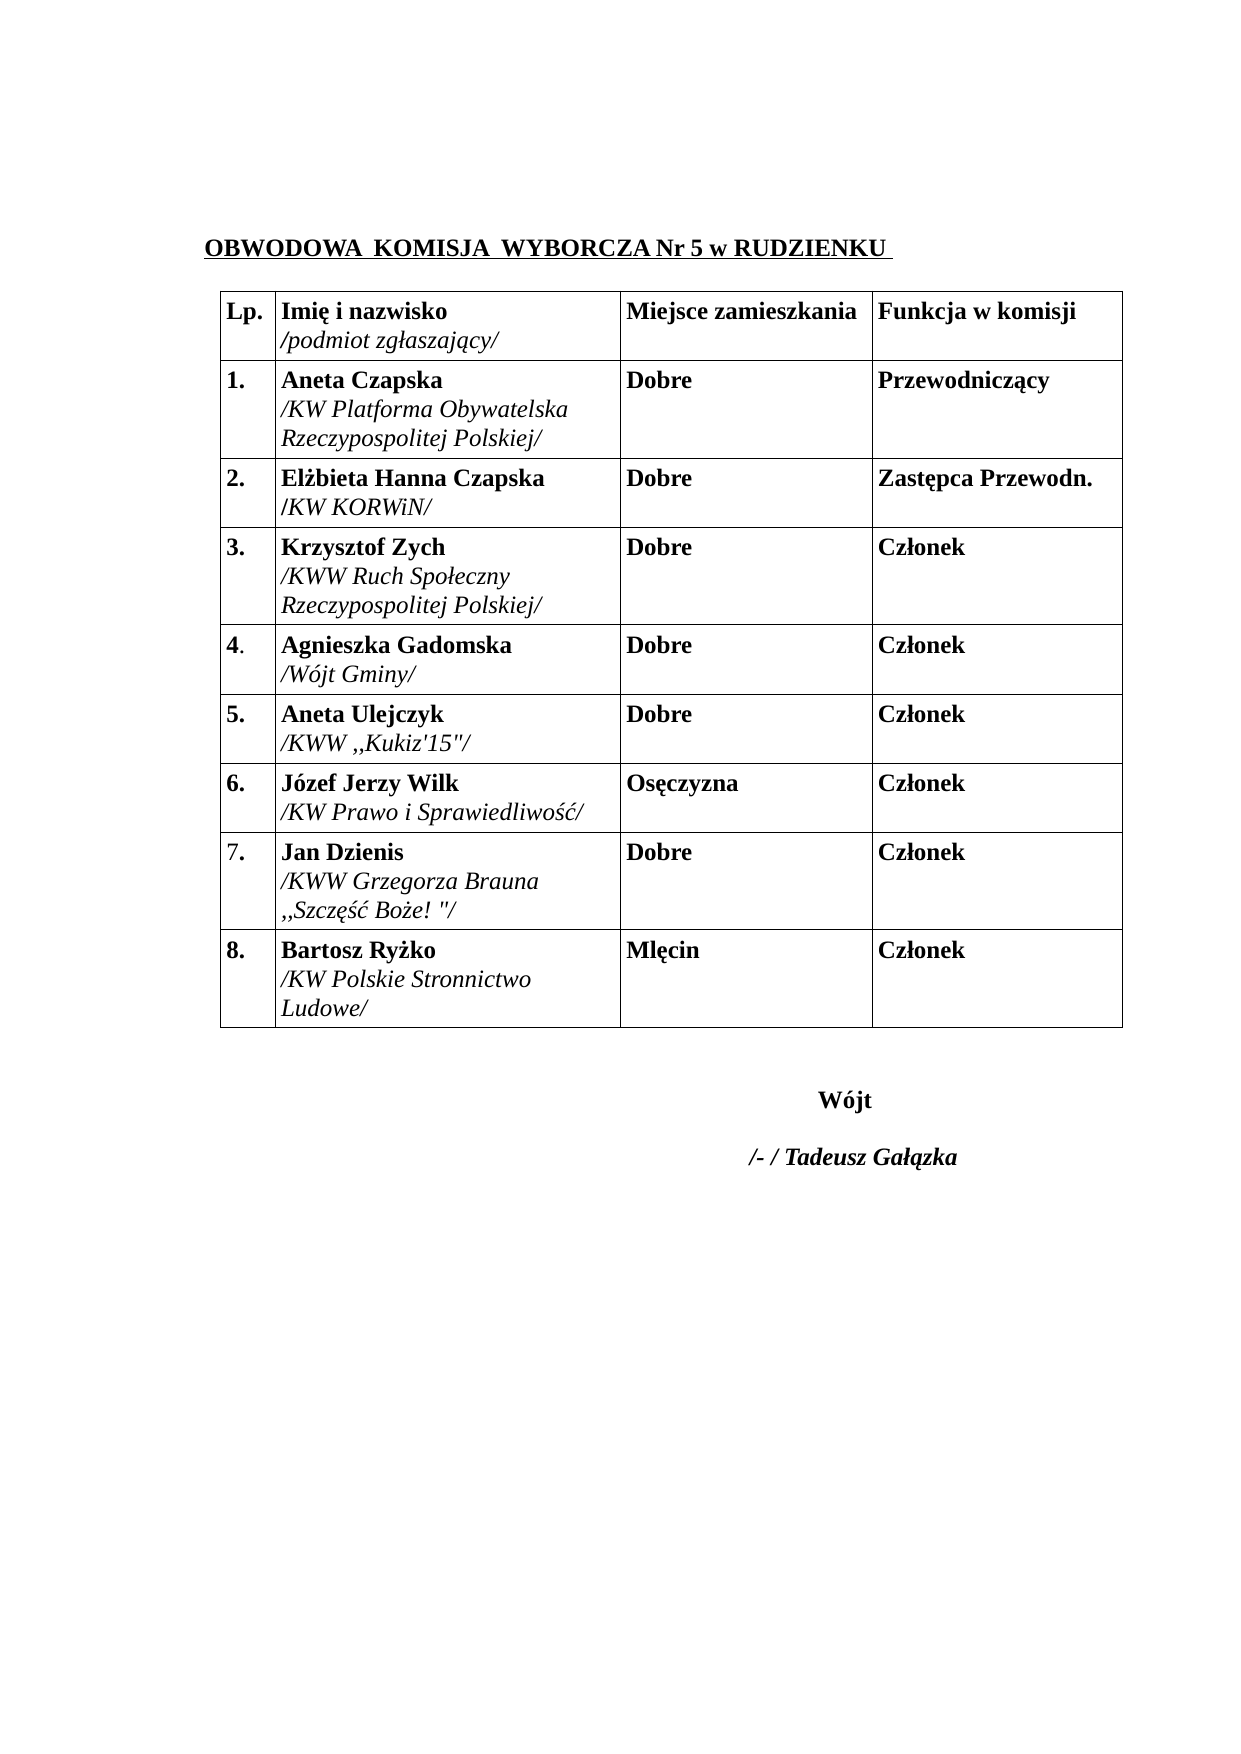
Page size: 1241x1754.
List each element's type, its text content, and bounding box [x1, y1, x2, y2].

table_cell Członek [873, 695, 1122, 762]
table_cell 2. [221, 459, 275, 527]
text Wójt [118, 1085, 1122, 1113]
table_cell Elżbieta Hanna Czapska /KW KORWiN/ [276, 459, 620, 527]
table_cell Przewodniczący [873, 361, 1122, 457]
table_header Imię i nazwisko /podmiot zgłaszający/ [276, 292, 620, 360]
table_cell Dobre [621, 459, 872, 527]
table_cell Dobre [621, 695, 872, 762]
table_cell 4. [221, 625, 275, 693]
table_cell Członek [873, 833, 1122, 929]
table_cell 1. [221, 361, 275, 457]
table_cell Członek [873, 764, 1122, 832]
table_cell Krzysztof Zych /KWW Ruch Społeczny Rzeczypospolitej Polskiej/ [276, 528, 620, 624]
table_cell Członek [873, 528, 1122, 624]
table_cell Jan Dzienis /KWW Grzegorza Brauna ,,Szczęść Boże! "/ [276, 833, 620, 929]
table_cell 6. [221, 764, 275, 832]
text /- / Tadeusz Gałązka [118, 1142, 1122, 1171]
table_header Funkcja w komisji [873, 292, 1122, 360]
table_cell Członek [873, 625, 1122, 693]
table_cell 5. [221, 695, 275, 762]
table_cell Aneta Ulejczyk /KWW ,,Kukiz'15"/ [276, 695, 620, 762]
table_cell Agnieszka Gadomska /Wójt Gminy/ [276, 625, 620, 693]
table_cell Aneta Czapska /KW Platforma Obywatelska Rzeczypospolitej Polskiej/ [276, 361, 620, 457]
table_cell Dobre [621, 528, 872, 624]
table_cell Dobre [621, 361, 872, 457]
table_cell 8. [221, 930, 275, 1027]
table_header Lp. [221, 292, 275, 360]
table_cell Dobre [621, 833, 872, 929]
table_cell Bartosz Ryżko /KW Polskie Stronnictwo Ludowe/ [276, 930, 620, 1027]
table_cell Osęczyzna [621, 764, 872, 832]
table_cell 3. [221, 528, 275, 624]
table_cell 7. [221, 833, 275, 929]
table_cell Zastępca Przewodn. [873, 459, 1122, 527]
text OBWODOWA KOMISJA WYBORCZA Nr 5 w RUDZIENKU [118, 233, 1122, 262]
table_cell Józef Jerzy Wilk /KW Prawo i Sprawiedliwość/ [276, 764, 620, 832]
table_cell Mlęcin [621, 930, 872, 1027]
table_cell Dobre [621, 625, 872, 693]
table_cell Członek [873, 930, 1122, 1027]
table_header Miejsce zamieszkania [621, 292, 872, 360]
